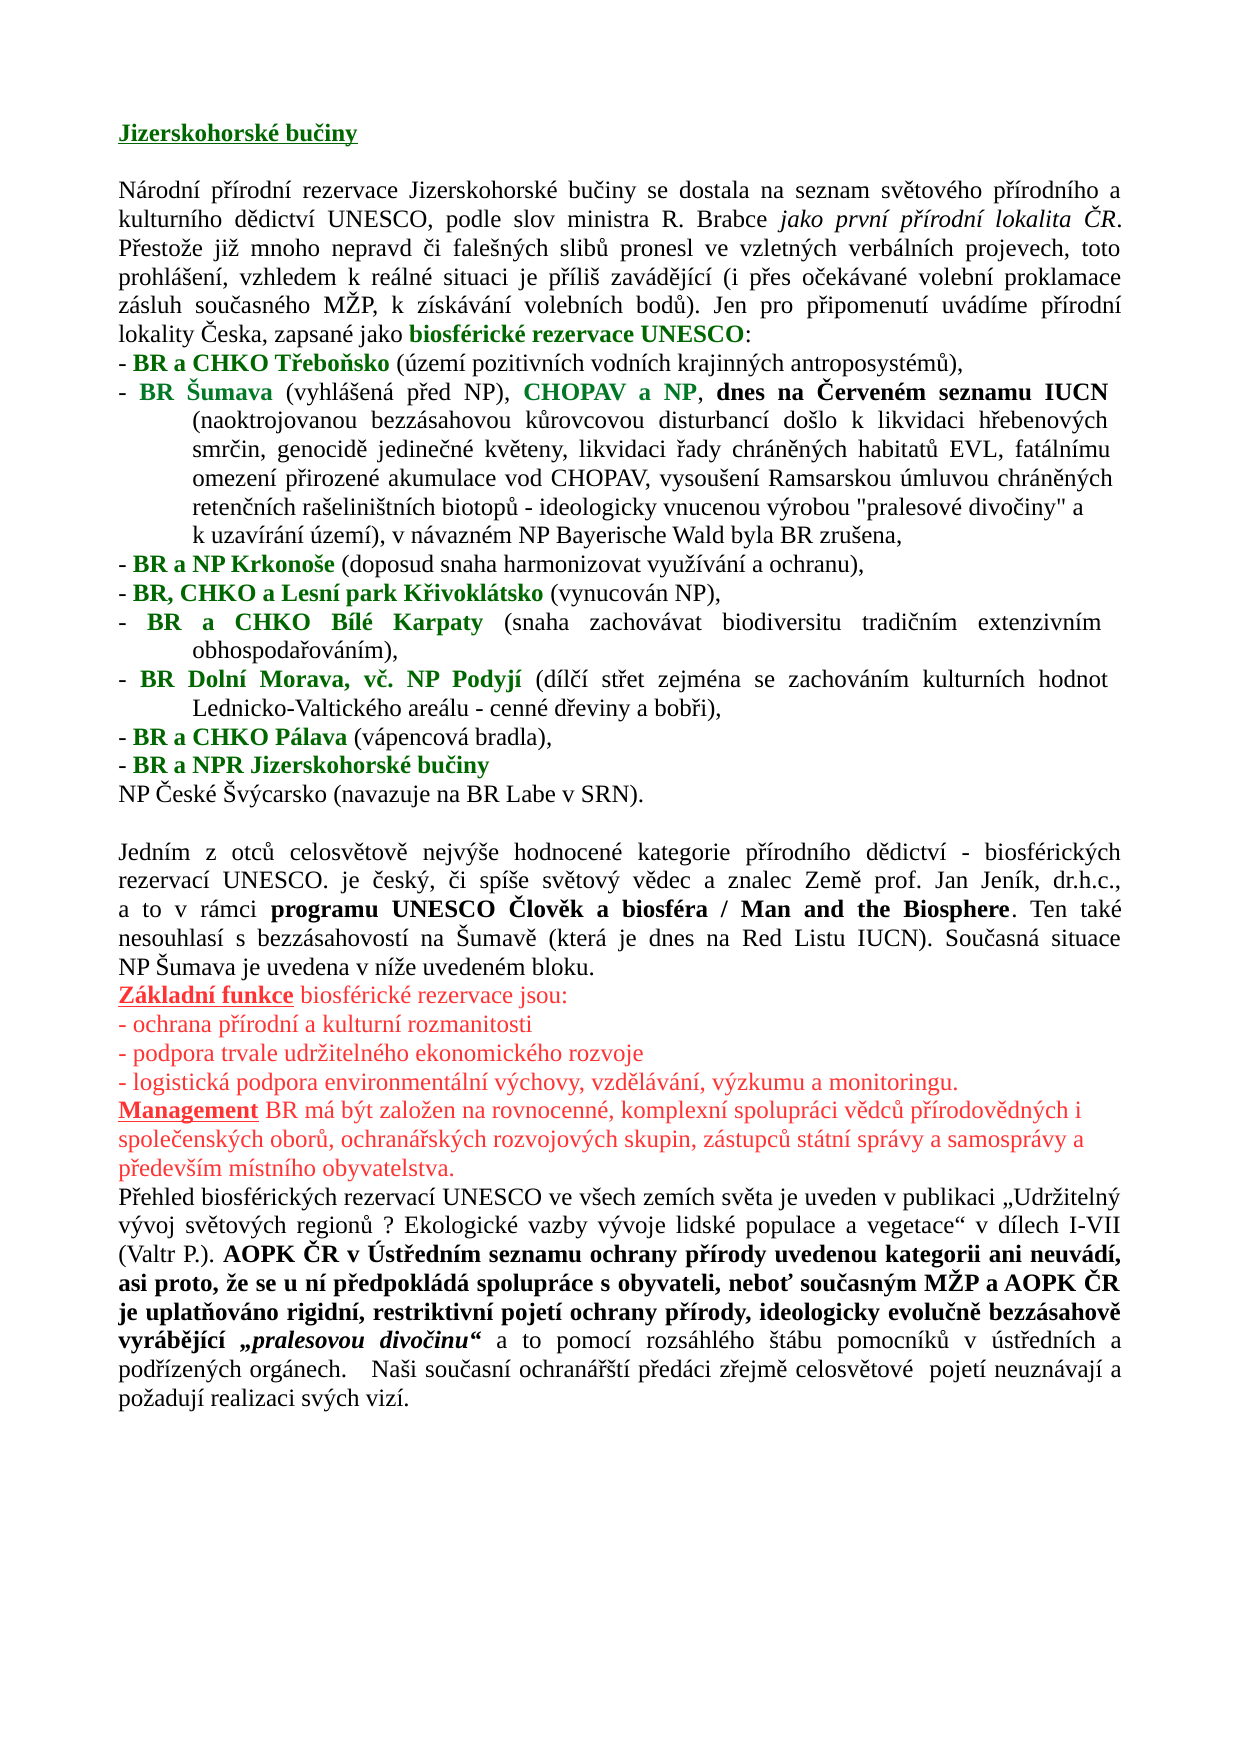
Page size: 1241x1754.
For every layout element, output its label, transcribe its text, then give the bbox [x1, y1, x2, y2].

text Jedním z otců celosvětově nejvýše hodnocené kategorie přírodního dědictví - biosférických rezervací UNESCO. je český, či spíše světový vědec a znalec Země prof. Jan Jeník, dr.h.c., a to v rámci programu UNESCO Člověk a biosféra / Man and the Biosphere. Ten také nesouhlasí s bezzásahovostí na Šumavě (která je dnes na Red Listu IUCN). Současná situace NP Šumava je uvedena v níže uvedeném bloku. [118, 837, 1122, 981]
text NP České Švýcarsko (navazuje na BR Labe v SRN). [118, 779, 1122, 808]
text - logistická podpora environmentální výchovy, vzdělávání, výzkumu a monitoringu. [118, 1067, 1122, 1096]
text Přehled biosférických rezervací UNESCO ve všech zemích světa je uveden v publikaci „Udržitelný vývoj světových regionů ? Ekologické vazby vývoje lidské populace a vegetace“ v dílech I-VII (Valtr P.). AOPK ČR v Ústředním seznamu ochrany přírody uvedenou kategorii ani neuvádí, asi proto, že se u ní předpokládá spolupráce s obyvateli, neboť současným MŽP a AOPK ČR je uplatňováno rigidní, restriktivní pojetí ochrany přírody, ideologicky evolučně bezzásahově vyrábějící „pralesovou divočinu“ a to pomocí rozsáhlého štábu pomocníků v ústředních a podřízených orgánech. Naši současní ochranářští předáci zřejmě celosvětové pojetí neuznávají a požadují realizaci svých vizí. [118, 1182, 1122, 1412]
text - BR a NPR Jizerskohorské bučiny [118, 751, 1122, 779]
text - BR a CHKO Třeboňsko (území pozitivních vodních krajinných antroposystémů), [118, 348, 1122, 377]
text Management BR má být založen na rovnocenné, komplexní spolupráci vědců přírodovědných i společenských oborů, ochranářských rozvojových skupin, zástupců státní správy a samosprávy a především místního obyvatelstva. [118, 1096, 1122, 1182]
text - ochrana přírodní a kulturní rozmanitosti [118, 1009, 1122, 1038]
text - BR a NP Krkonoše (doposud snaha harmonizovat využívání a ochranu), [118, 549, 1122, 578]
text - BR Šumava (vyhlášená před NP), CHOPAV a NP, dnes na Červeném seznamu IUCN (naoktrojovanou bezzásahovou kůrovcovou disturbancí došlo k likvidaci hřebenových smrčin, genocidě jedinečné květeny, likvidaci řady chráněných habitatů EVL, fatálnímu omezení přirozené akumulace vod CHOPAV, vysoušení Ramsarskou úmluvou chráněných retenčních rašeliništních biotopů - ideologicky vnucenou výrobou "pralesové divočiny" a k uzavírání území), v návazném NP Bayerische Wald byla BR zrušena, [118, 377, 1122, 549]
text - BR a CHKO Bílé Karpaty (snaha zachovávat biodiversitu tradičním extenzivním obhospodařováním), [118, 607, 1122, 664]
text - podpora trvale udržitelného ekonomického rozvoje [118, 1038, 1122, 1067]
text Jizerskohorské bučiny [118, 118, 1122, 147]
text - BR Dolní Morava, vč. NP Podyjí (dílčí střet zejména se zachováním kulturních hodnot Lednicko-Valtického areálu - cenné dřeviny a bobři), [118, 664, 1122, 722]
text - BR a CHKO Pálava (vápencová bradla), [118, 722, 1122, 751]
text Základní funkce biosférické rezervace jsou: [118, 981, 1122, 1009]
text Národní přírodní rezervace Jizerskohorské bučiny se dostala na seznam světového přírodního a kulturního dědictví UNESCO, podle slov ministra R. Brabce jako první přírodní lokalita ČR. Přestože již mnoho nepravd či falešných slibů pronesl ve vzletných verbálních projevech, toto prohlášení, vzhledem k reálné situaci je příliš zavádějící (i přes očekávané volební proklamace zásluh současného MŽP, k získávání volebních bodů). Jen pro připomenutí uvádíme přírodní lokality Česka, zapsané jako biosférické rezervace UNESCO: [118, 176, 1122, 348]
text - BR, CHKO a Lesní park Křivoklátsko (vynucován NP), [118, 578, 1122, 607]
